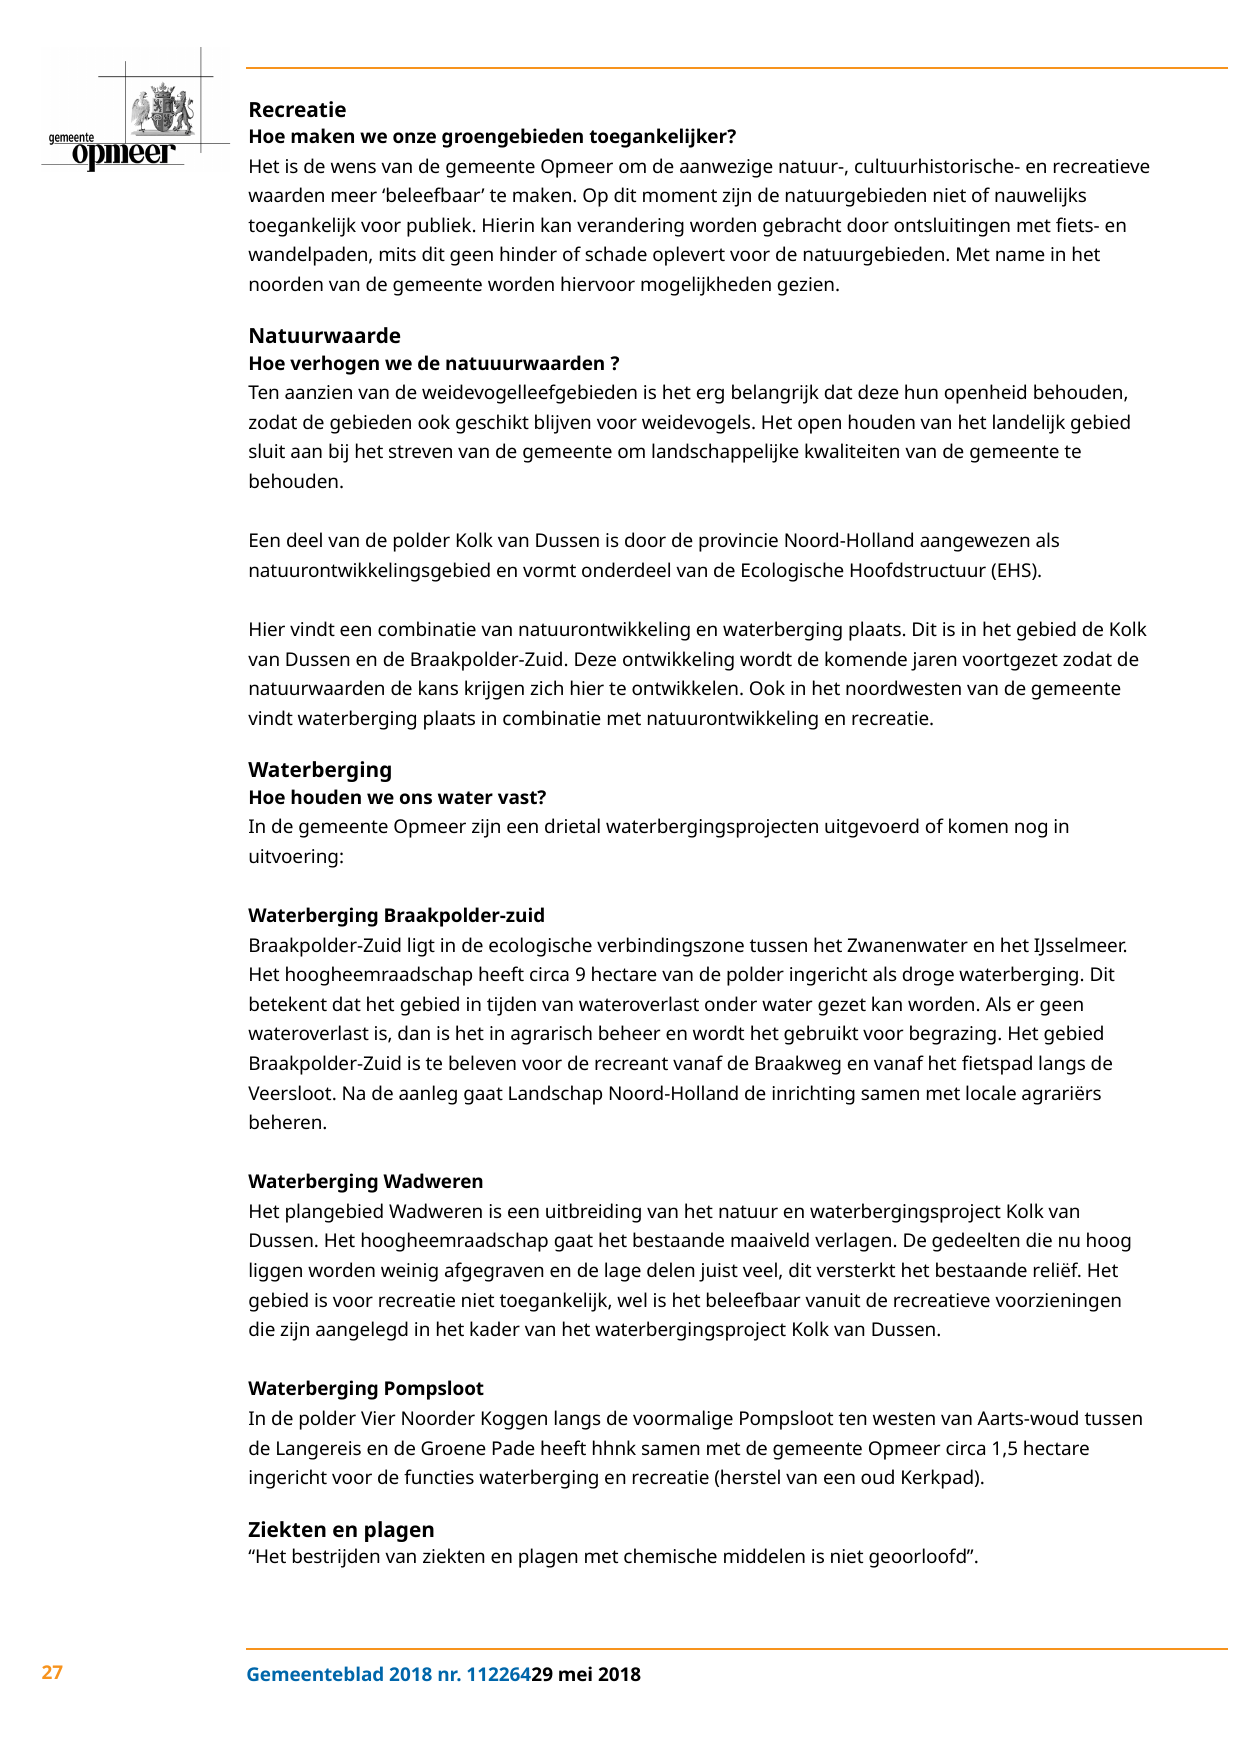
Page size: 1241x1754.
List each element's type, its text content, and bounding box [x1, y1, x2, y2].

text Waterberging [248, 755, 1152, 784]
text Een deel van de polder Kolk van Dussen is door de provincie Noord-Holland aangewezen als natuurontwikkelingsgebied en vormt onderdeel van de Ecologische Hoofdstructuur (EHS). [248, 527, 1152, 583]
text Het plangebied Wadweren is een uitbreiding van het natuur en waterbergingsproject Kolk van Dussen. Het hoogheemraadschap gaat het bestaande maaiveld verlagen. De gedeelten die nu hoog liggen worden weinig afgegraven en de lage delen juist veel, dit versterkt het bestaande reliëf. Het gebied is voor recreatie niet toegankelijk, wel is het beleefbaar vanuit de recreatieve voorzieningen die zijn aangelegd in het kader van het waterbergingsproject Kolk van Dussen. [248, 1198, 1152, 1342]
text In de polder Vier Noorder Koggen langs de voormalige Pompsloot ten westen van Aarts-woud tussen de Langereis en de Groene Pade heeft hhnk samen met de gemeente Opmeer circa 1,5 hectare ingericht voor de functies waterberging en recreatie (herstel van een oud Kerkpad). [248, 1405, 1152, 1490]
text Recreatie [248, 95, 1152, 123]
text Ten aanzien van de weidevogelleefgebieden is het erg belangrijk dat deze hun openheid behouden, zodat de gebieden ook geschikt blijven voor weidevogels. Het open houden van het landelijk gebied sluit aan bij het streven van de gemeente om landschappelijke kwaliteiten van de gemeente te behouden. [248, 379, 1152, 494]
text Natuurwaarde [248, 322, 1152, 350]
text Waterberging Pompsloot [248, 1376, 1152, 1401]
text In de gemeente Opmeer zijn een drietal waterbergingsprojecten uitgevoerd of komen nog in uitvoering: [248, 813, 1152, 869]
text Hoe verhogen we de natuuurwaarden ? [248, 350, 1152, 376]
text Hier vindt een combinatie van natuurontwikkeling en waterberging plaats. Dit is in het gebied de Kolk van Dussen en de Braakpolder-Zuid. Deze ontwikkeling wordt de komende jaren voortgezet zodat de natuurwaarden de kans krijgen zich hier te ontwikkelen. Ook in het noordwesten van de gemeente vindt waterberging plaats in combinatie met natuurontwikkeling en recreatie. [248, 616, 1152, 731]
text Hoe houden we ons water vast? [248, 784, 1152, 809]
text Waterberging Wadweren [248, 1168, 1152, 1194]
text Braakpolder-Zuid ligt in de ecologische verbindingszone tussen het Zwanenwater en het IJsselmeer. Het hoogheemraadschap heeft circa 9 hectare van de polder ingericht als droge waterberging. Dit betekent dat het gebied in tijden van wateroverlast onder water gezet kan worden. Als er geen wateroverlast is, dan is het in agrarisch beheer en wordt het gebruikt voor begrazing. Het gebied Braakpolder-Zuid is te beleven voor de recreant vanaf de Braakweg en vanaf het fietspad langs de Veersloot. Na de aanleg gaat Landschap Noord-Holland de inrichting samen met locale agrariërs beheren. [248, 932, 1152, 1135]
text “Het bestrijden van ziekten en plagen met chemische middelen is niet geoorloofd”. [248, 1543, 1152, 1569]
text Hoe maken we onze groengebieden toegankelijker? [248, 123, 1152, 149]
text Ziekten en plagen [248, 1515, 1152, 1543]
text Het is de wens van de gemeente Opmeer om de aanwezige natuur-, cultuurhistorische- en recreatieve waarden meer ‘beleefbaar’ te maken. Op dit moment zijn de natuurgebieden niet of nauwelijks toegankelijk voor publiek. Hierin kan verandering worden gebracht door ontsluitingen met fiets- en wandelpaden, mits dit geen hinder of schade oplevert voor de natuurgebieden. Met name in het noorden van de gemeente worden hiervoor mogelijkheden gezien. [248, 153, 1152, 297]
text Waterberging Braakpolder-zuid [248, 902, 1152, 928]
picture [41, 47, 231, 172]
